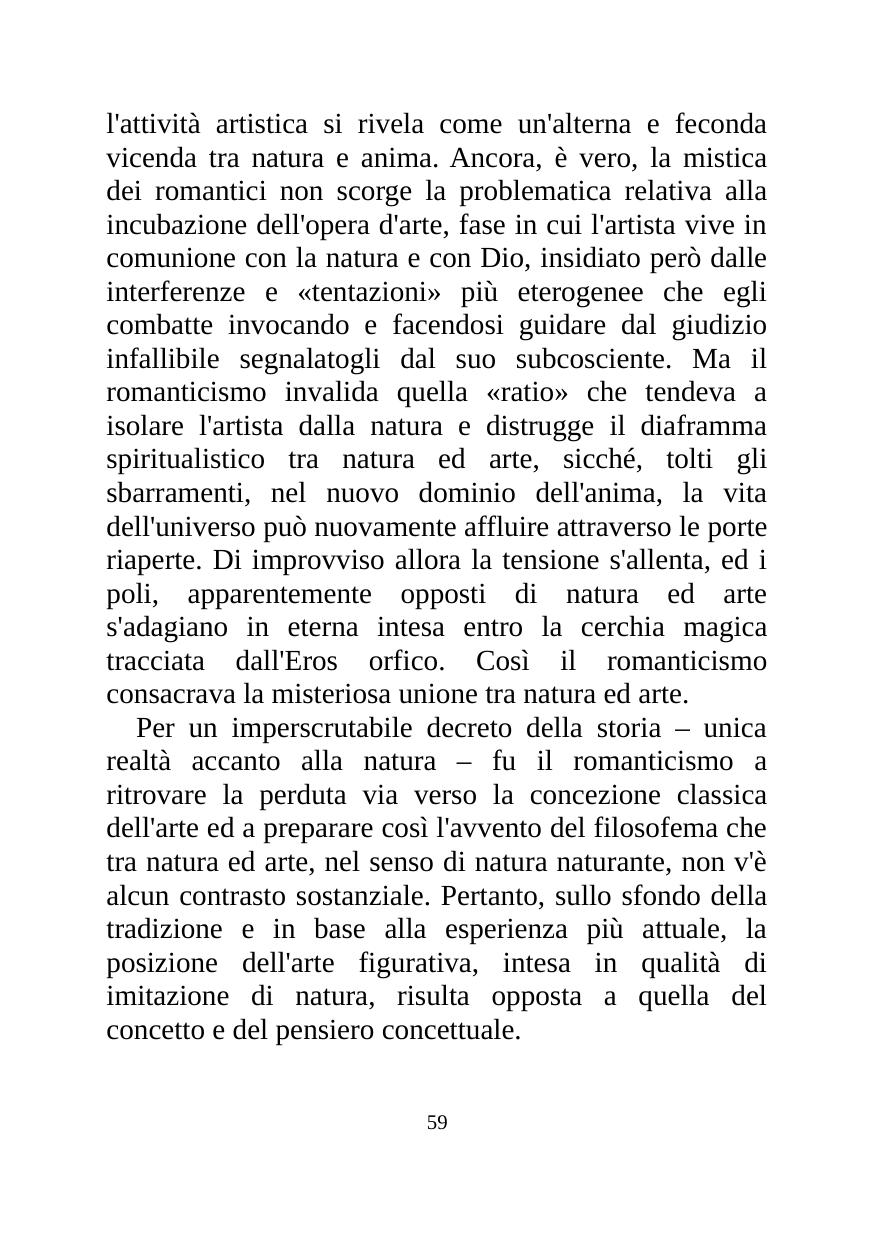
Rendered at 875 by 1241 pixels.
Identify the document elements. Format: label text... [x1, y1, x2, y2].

text Per un imperscrutabile decreto della storia – unica realtà accanto alla natura – fu il romanticismo a ritrovare la perduta via verso la concezione classica dell'arte ed a preparare così l'avvento del filosofema che tra natura ed arte, nel senso di natura naturante, non v'è alcun contrasto sostanziale. Pertanto, sullo sfondo della tradizione e in base alla esperienza più attuale, la posizione dell'arte figurativa, intesa in qualità di imitazione di natura, risulta opposta a quella del concetto e del pensiero concettuale. [106, 710, 768, 1045]
text l'attività artistica si rivela come un'alterna e feconda vicenda tra natura e anima. Ancora, è vero, la mistica dei romantici non scorge la problematica relativa alla incubazione dell'opera d'arte, fase in cui l'artista vive in comunione con la natura e con Dio, insidiato però dalle interferenze e «tentazioni» più eterogenee che egli combatte invocando e facendosi guidare dal giudizio infallibile segnalatogli dal suo subcosciente. Ma il romanticismo invalida quella «ratio» che tendeva a isolare l'artista dalla natura e distrugge il diaframma spiritualistico tra natura ed arte, sicché, tolti gli sbarramenti, nel nuovo dominio dell'anima, la vita dell'universo può nuovamente affluire attraverso le porte riaperte. Di improvviso allora la tensione s'allenta, ed i poli, apparentemente opposti di natura ed arte s'adagiano in eterna intesa entro la cerchia magica tracciata dall'Eros orfico. Così il romanticismo consacrava la misteriosa unione tra natura ed arte. [106, 106, 768, 710]
